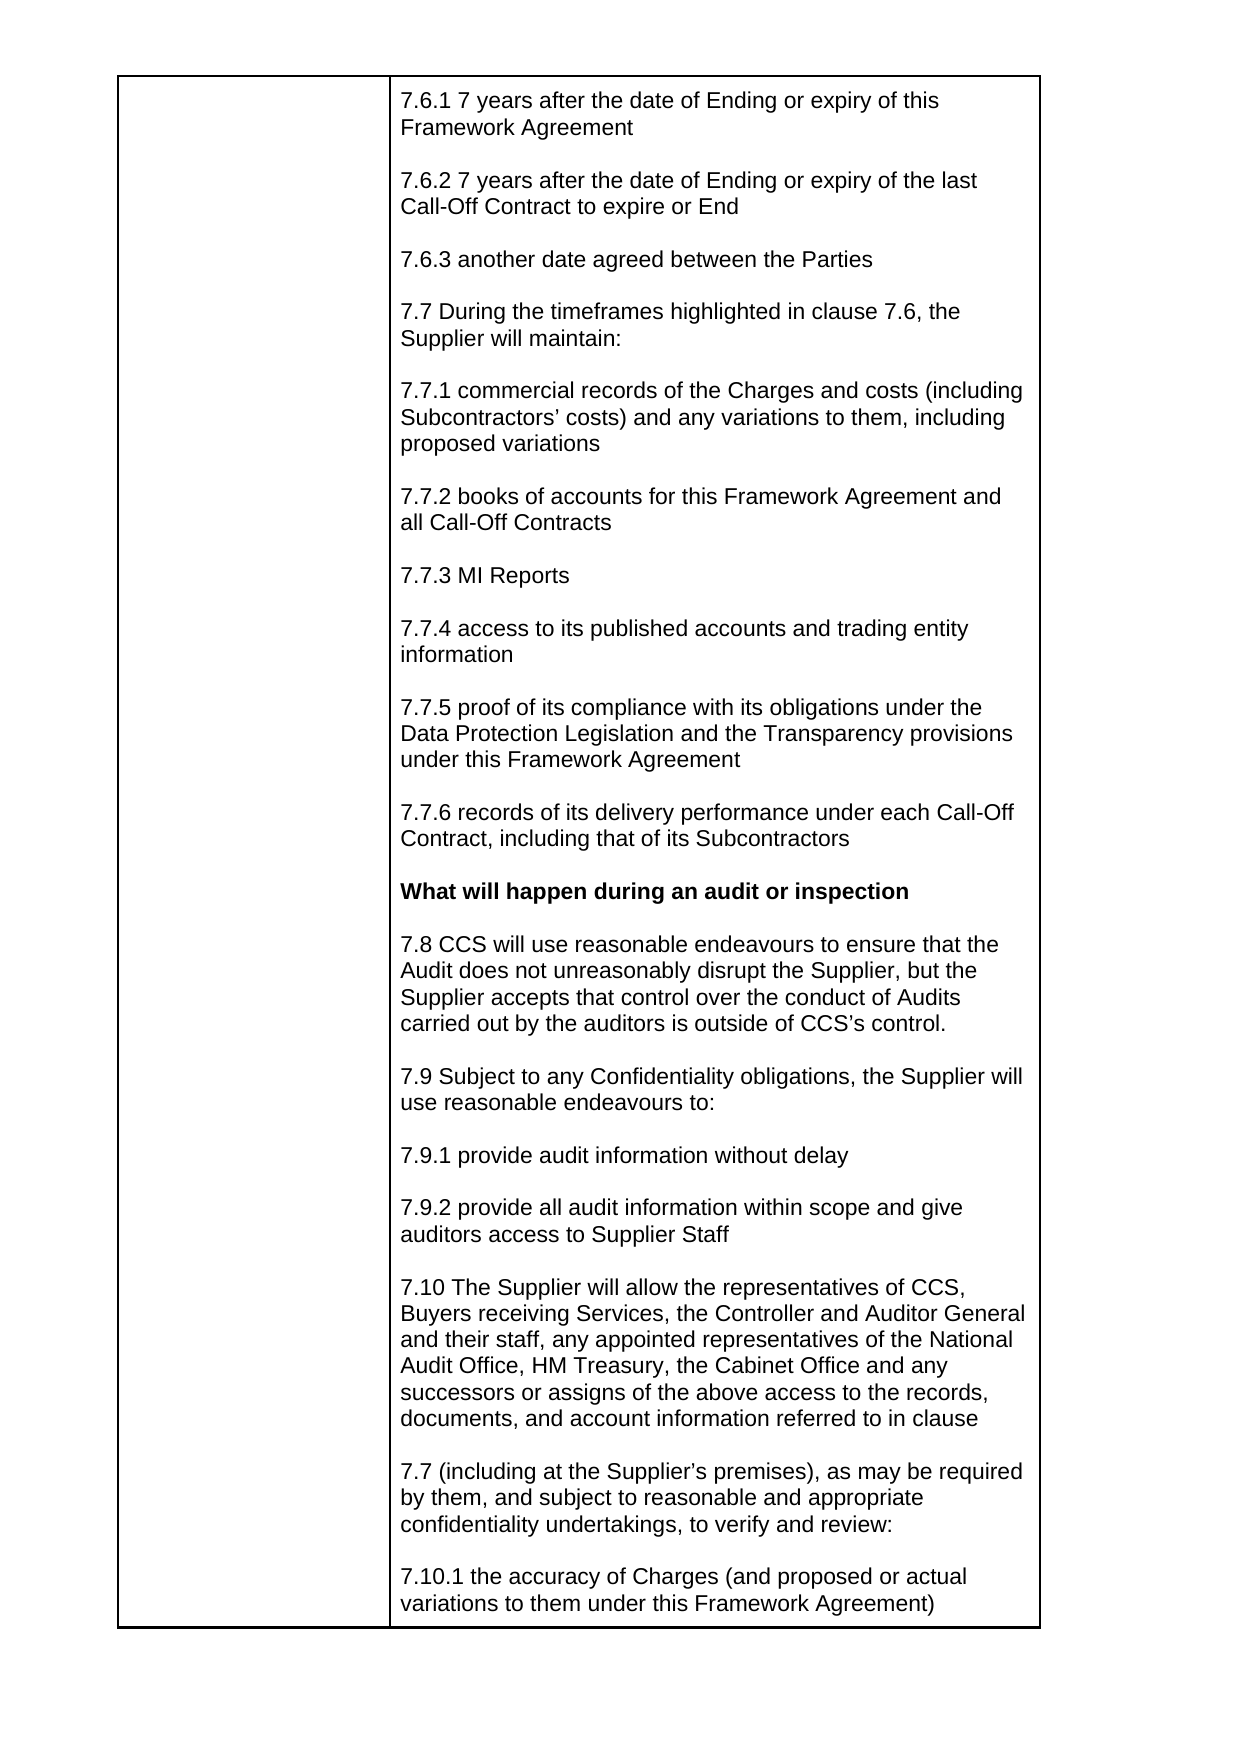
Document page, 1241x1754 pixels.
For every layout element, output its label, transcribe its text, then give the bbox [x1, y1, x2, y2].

table_cell 7.6.1 7 years after the date of Ending or expiry of this Framework Agreement 7.6.2 7 years after the date of Ending or expiry of the last Call-Off Contract to expire or End 7.6.3 another date agreed between the Parties 7.7 During the timeframes highlighted in clause 7.6, the Supplier will maintain: 7.7.1 commercial records of the Charges and costs (including Subcontractors’ costs) and any variations to them, including proposed variations 7.7.2 books of accounts for this Framework Agreement and all Call-Off Contracts 7.7.3 MI Reports 7.7.4 access to its published accounts and trading entity information 7.7.5 proof of its compliance with its obligations under the Data Protection Legislation and the Transparency provisions under this Framework Agreement 7.7.6 records of its delivery performance under each Call-Off Contract, including that of its Subcontractors What will happen during an audit or inspection 7.8 CCS will use reasonable endeavours to ensure that the Audit does not unreasonably disrupt the Supplier, but the Supplier accepts that control over the conduct of Audits carried out by the auditors is outside of CCS’s control. 7.9 Subject to any Confidentiality obligations, the Supplier will use reasonable endeavours to: 7.9.1 provide audit information without delay 7.9.2 provide all audit information within scope and give auditors access to Supplier Staff 7.10 The Supplier will allow the representatives of CCS, Buyers receiving Services, the Controller and Auditor General and their staff, any appointed representatives of the National Audit Office, HM Treasury, the Cabinet Office and any successors or assigns of the above access to the records, documents, and account information referred to in clause 7.7 (including at the Supplier’s premises), as may be required by them, and subject to reasonable and appropriate confidentiality undertakings, to verify and review: 7.10.1 the accuracy of Charges (and proposed or actual variations to them under this Framework Agreement) [391, 77, 1039, 1626]
table_cell [119, 77, 389, 1626]
table_cell [1041, 75, 1045, 1626]
